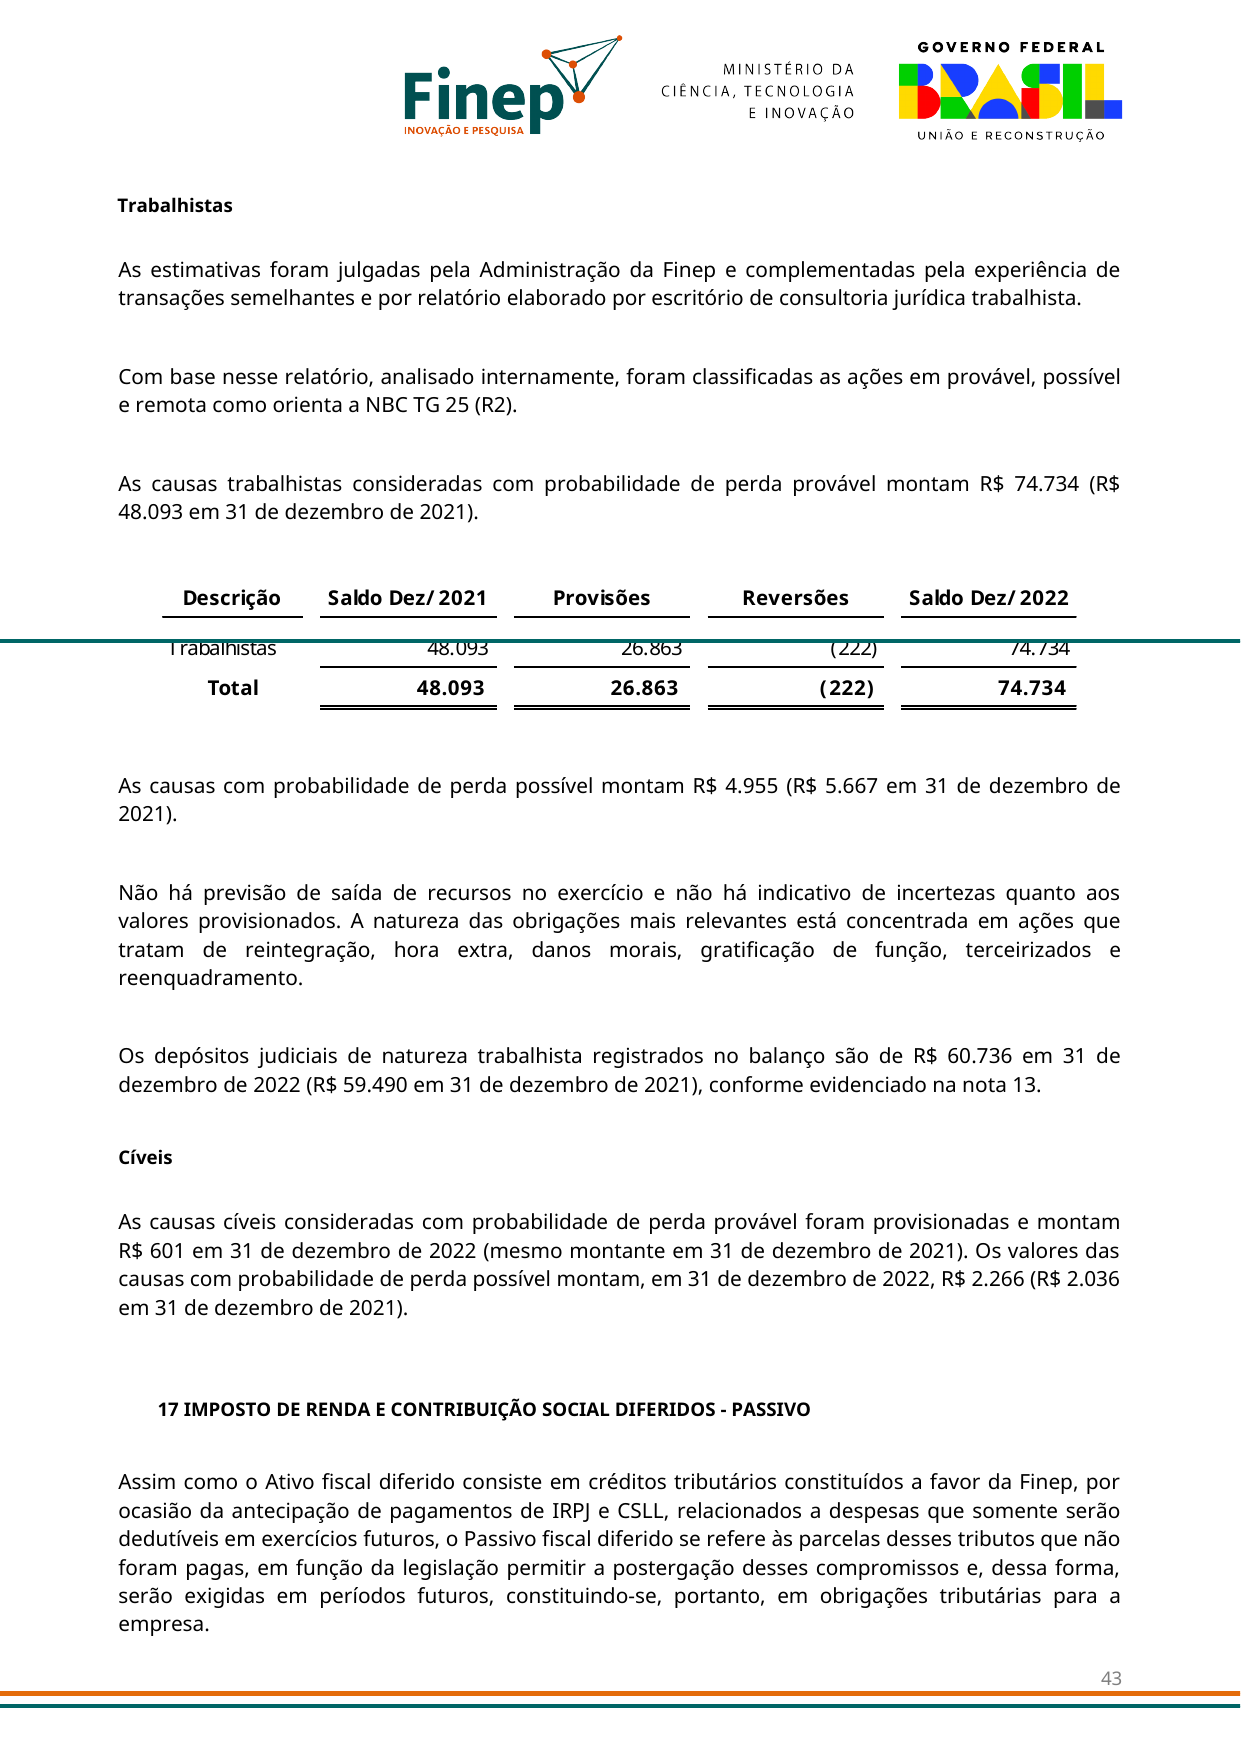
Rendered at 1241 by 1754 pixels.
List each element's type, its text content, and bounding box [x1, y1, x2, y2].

text Os depósitos judiciais de natureza trabalhista registrados no balanço são de R$ 60.736 em 31 de dezembro de 2022 (R$ 59.490 em 31 de dezembro de 2021), conforme evidenciado na nota 13. [118, 1042, 1122, 1098]
subtitle Cíveis [118, 1144, 1122, 1170]
text Não há previsão de saída de recursos no exercício e não há indicativo de incertezas quanto aos valores provisionados. A natureza das obrigações mais relevantes está concentrada em ações que tratam de reintegração, hora extra, danos morais, gratificação de função, terceirizados e reenquadramento. [118, 878, 1122, 992]
text Assim como o Ativo fiscal diferido consiste em créditos tributários constituídos a favor da Finep, por ocasião da antecipação de pagamentos de IRPJ e CSLL, relacionados a despesas que somente serão dedutíveis em exercícios futuros, o Passivo fiscal diferido se refere às parcelas desses tributos que não foram pagas, em função da legislação permitir a postergação desses compromissos e, dessa forma, serão exigidas em períodos futuros, constituindo-se, portanto, em obrigações tributárias para a empresa. [118, 1467, 1122, 1638]
text As causas cíveis consideradas com probabilidade de perda provável foram provisionadas e montam R$ 601 em 31 de dezembro de 2022 (mesmo montante em 31 de dezembro de 2021). Os valores das causas com probabilidade de perda possível montam, em 31 de dezembro de 2022, R$ 2.266 (R$ 2.036 em 31 de dezembro de 2021). [118, 1207, 1122, 1321]
text As estimativas foram julgadas pela Administração da Finep e complementadas pela experiência de transações semelhantes e por relatório elaborado por escritório de consultoria jurídica trabalhista. [118, 255, 1122, 312]
text As causas com probabilidade de perda possível montam R$ 4.955 (R$ 5.667 em 31 de dezembro de 2021). [118, 771, 1122, 828]
subtitle 17 Imposto de renda e contribuição social diferidos - Passivo [118, 1396, 1122, 1422]
subtitle Trabalhistas [117, 192, 1122, 217]
text As causas trabalhistas consideradas com probabilidade de perda provável montam R$ 74.734 (R$ 48.093 em 31 de dezembro de 2021). [118, 469, 1122, 526]
text Com base nesse relatório, analisado internamente, foram classificadas as ações em provável, possível e remota como orienta a NBC TG 25 (R2). [118, 362, 1122, 419]
picture [404, 35, 1123, 142]
